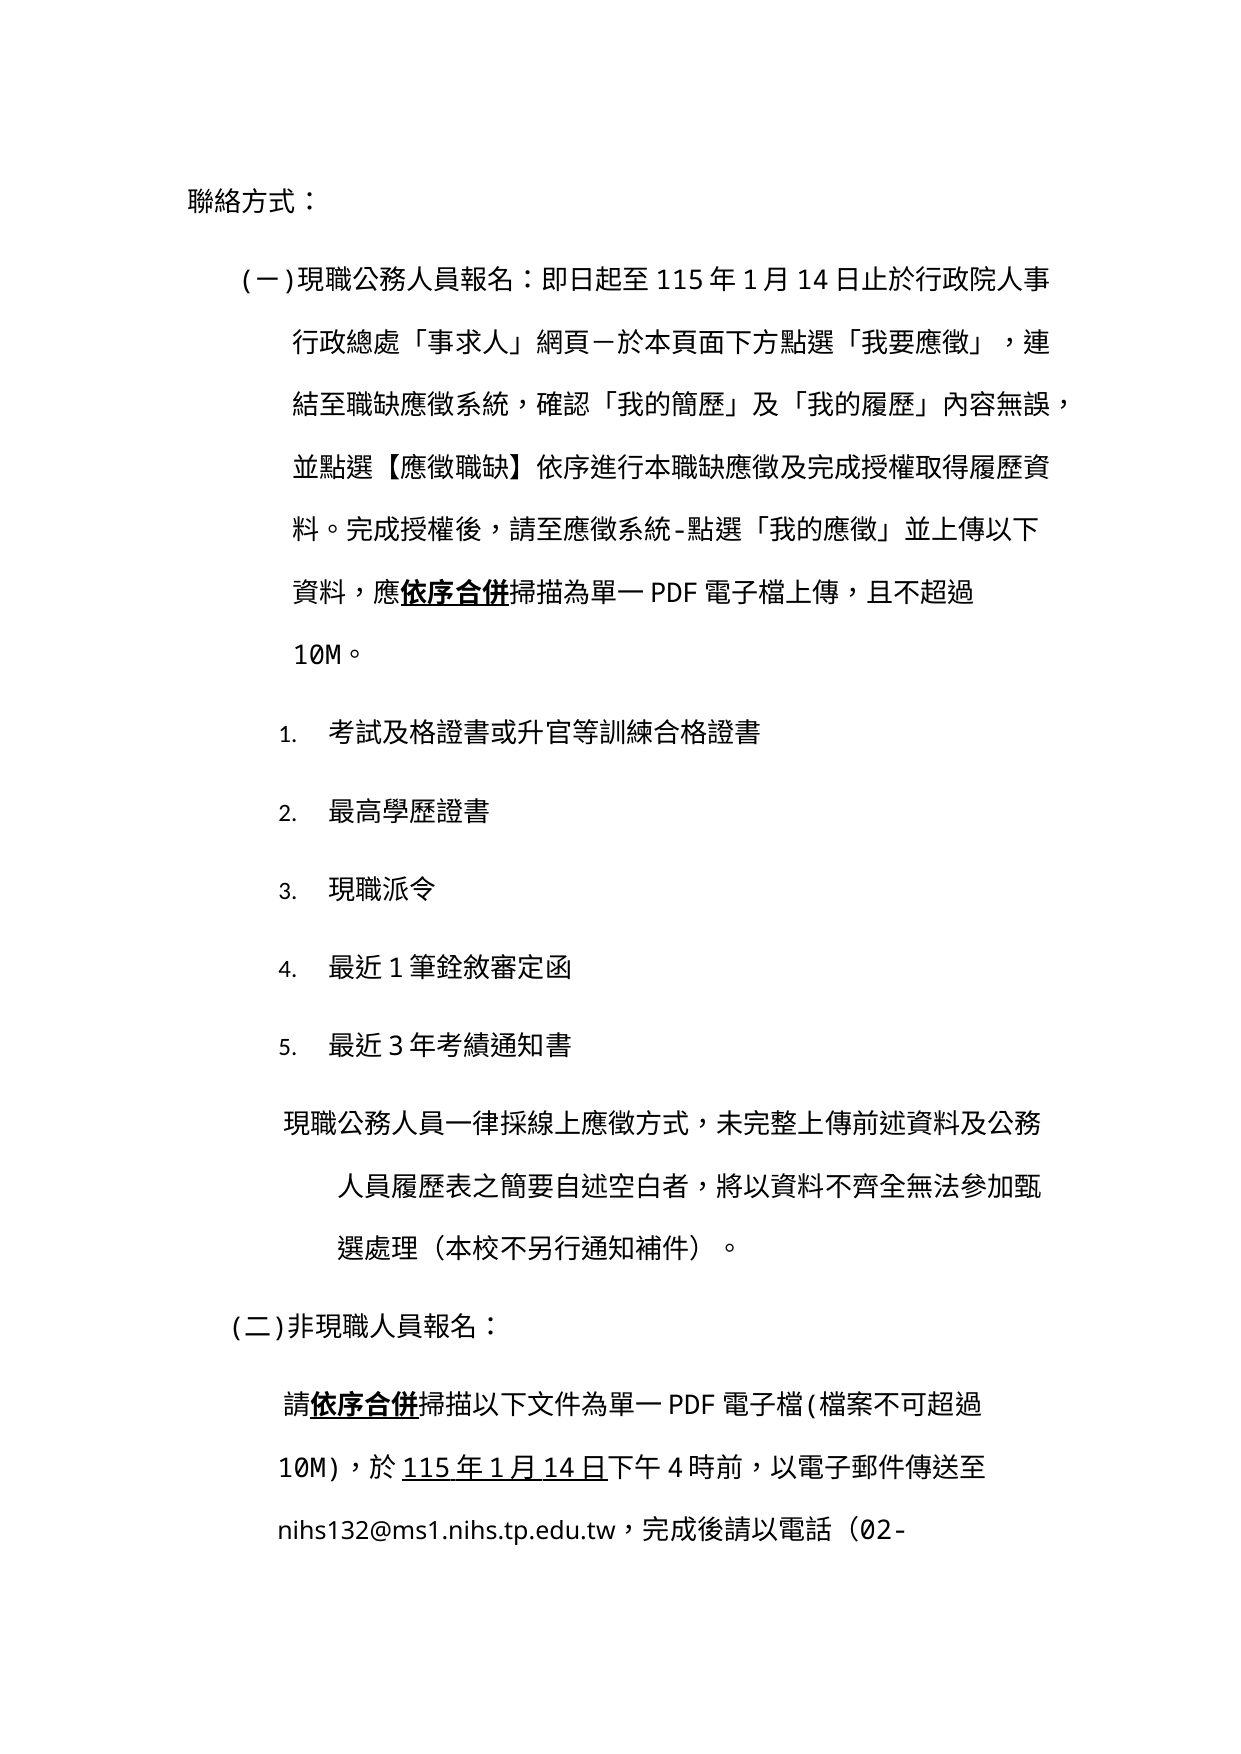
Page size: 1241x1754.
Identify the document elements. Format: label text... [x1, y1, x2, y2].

text 現職公務人員一律採線上應徵方式，未完整上傳前述資料及公務人員履歷表之簡要自述空白者，將以資料不齊全無法參加甄選處理（本校不另行通知補件）。 [283, 1080, 1053, 1268]
text 請依序合併掃描以下文件為單一PDF電子檔(檔案不可超過10M)，於115年1月14日下午4時前，以電子郵件傳送至nihs132@ms1.nihs.tp.edu.tw，完成後請以電話（02- [277, 1361, 1053, 1549]
list 最近1筆銓敘審定函 [278, 924, 1053, 986]
list 考試及格證書或升官等訓練合格證書 [278, 689, 1053, 752]
list 最高學歷證書 [278, 768, 1053, 830]
text 聯絡方式： [187, 158, 1053, 221]
text (二)非現職人員報名： [228, 1283, 1053, 1346]
text (ㄧ)現職公務人員報名：即日起至115年1月14日止於行政院人事行政總處「事求人」網頁－於本頁面下方點選「我要應徵」，連結至職缺應徵系統，確認「我的簡歷」及「我的履歷」內容無誤，並點選【應徵職缺】依序進行本職缺應徵及完成授權取得履歷資料。完成授權後，請至應徵系統-點選「我的應徵」並上傳以下資料，應依序合併掃描為單一PDF電子檔上傳，且不超過10M。 [238, 236, 1053, 674]
list 最近3年考績通知書 [278, 1002, 1053, 1064]
list 現職派令 [278, 846, 1053, 908]
